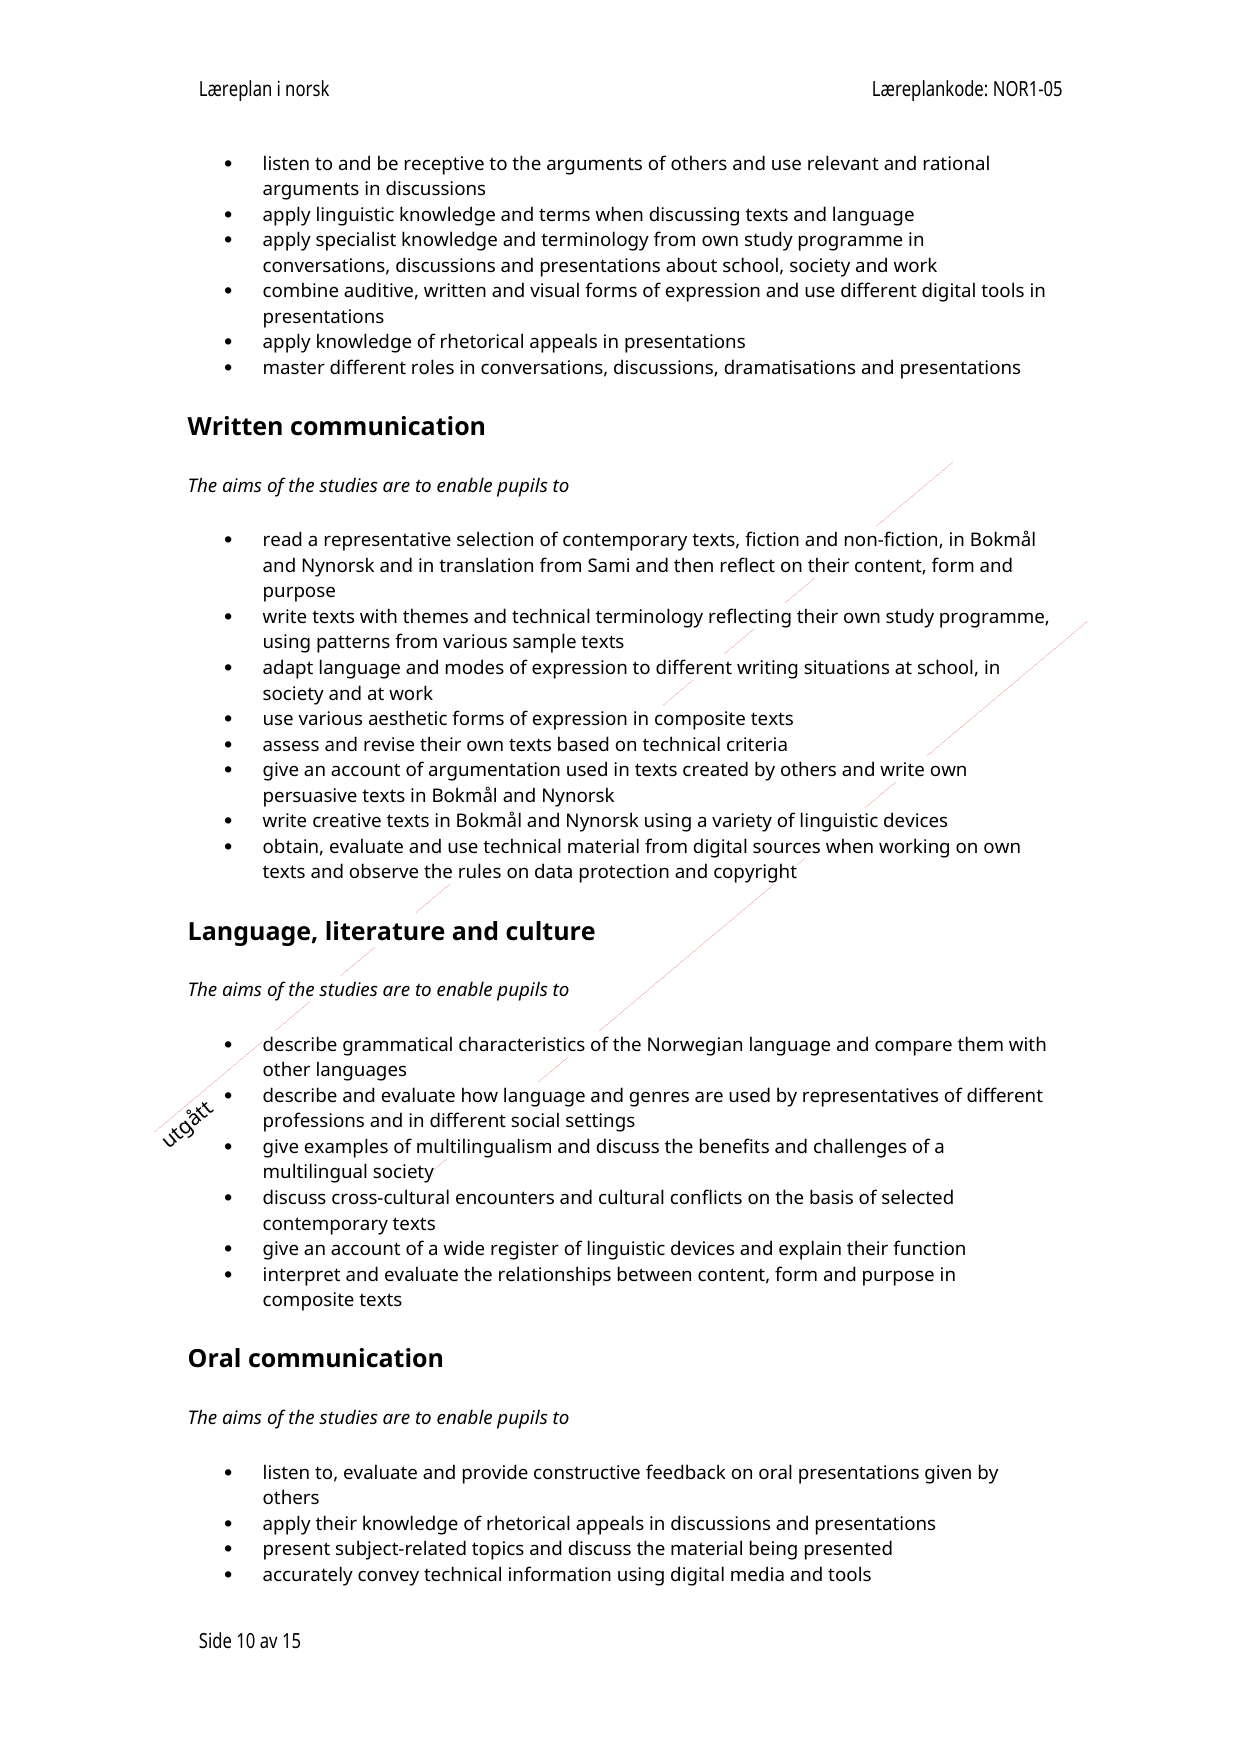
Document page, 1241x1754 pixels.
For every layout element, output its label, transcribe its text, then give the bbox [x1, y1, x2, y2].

list give an account of a wide register of linguistic devices and explain their function [972, 1235, 1053, 1261]
list adapt language and modes of expression to different writing situations at school, in society and at work [989, 654, 1053, 705]
list read a representative selection of contemporary texts, fiction and non-fiction, in Bokmål and Nynorsk and in translation from Sami and then reflect on their content, form and purpose [786, 527, 1053, 603]
list give an account of argumentation used in texts created by others and write own persuasive texts in Bokmål and Nynorsk [619, 782, 894, 807]
subtitle Language, literature and culture [596, 913, 738, 947]
list combine auditive, written and visual forms of expression and use different digital tools in presentations [384, 278, 1053, 329]
text The aims of the studies are to enable pupils to [577, 976, 663, 1002]
list apply specialist knowledge and terminology from own study programme in conversations, discussions and presentations about school, society and work [930, 227, 1053, 278]
text The aims of the studies are to enable pupils to [911, 472, 1053, 498]
text The aims of the studies are to enable pupils to [577, 472, 939, 498]
list give an account of argumentation used in texts created by others and write own persuasive texts in Bokmål and Nynorsk [867, 756, 1053, 807]
list assess and revise their own texts based on technical criteria [928, 731, 1053, 756]
list describe grammatical characteristics of the Norwegian language and compare them with other languages [407, 1057, 566, 1082]
list write texts with themes and technical terminology reflecting their own study programme, using patterns from various sample texts [624, 629, 752, 654]
list apply linguistic knowledge and terms when discussing texts and language [915, 201, 1053, 227]
subtitle Oral communication [444, 1341, 1053, 1375]
list use various aesthetic forms of expression in composite texts [794, 705, 986, 731]
list interpret and evaluate the relationships between content, form and purpose in composite texts [225, 1261, 263, 1312]
list listen to and be receptive to the arguments of others and use relevant and rational arguments in discussions [486, 150, 1053, 201]
text The aims of the studies are to enable pupils to [635, 976, 1053, 1002]
list write creative texts in Bokmål and Nynorsk using a variety of linguistic devices [225, 807, 540, 833]
list discuss cross-cultural encounters and cultural conflicts on the basis of selected contemporary texts [436, 1184, 1053, 1235]
list use various aesthetic forms of expression in composite texts [958, 705, 1053, 731]
list accurately convey technical information using digital media and tools [872, 1561, 1053, 1587]
list write creative texts in Bokmål and Nynorsk using a variety of linguistic devices [866, 807, 1053, 833]
list listen to, evaluate and provide constructive feedback on oral presentations given by others [225, 1459, 1053, 1510]
list assess and revise their own texts based on technical criteria [788, 731, 955, 756]
list adapt language and modes of expression to different writing situations at school, in society and at work [665, 654, 1046, 705]
list read a representative selection of contemporary texts, fiction and non-fiction, in Bokmål and Nynorsk and in translation from Sami and then reflect on their content, form and purpose [336, 578, 813, 603]
list give examples of multilingualism and discuss the benefits and challenges of a multilingual society [434, 1133, 1053, 1184]
list apply their knowledge of rhetorical appeals in discussions and presentations [936, 1510, 1053, 1536]
list apply knowledge of rhetorical appeals in presentations [746, 329, 1053, 354]
list present subject-related topics and discuss the material being presented [893, 1536, 1053, 1561]
subtitle Written communication [486, 409, 1053, 443]
list write texts with themes and technical terminology reflecting their own study programme, using patterns from various sample texts [725, 603, 1053, 654]
list describe grammatical characteristics of the Norwegian language and compare them with other languages [540, 1031, 1053, 1082]
subtitle Language, literature and culture [701, 913, 1053, 947]
text The aims of the studies are to enable pupils to [577, 1404, 1053, 1430]
list obtain, evaluate and use technical material from digital sources when working on own texts and observe the rules on data protection and copyright [797, 833, 1053, 884]
list obtain, evaluate and use technical material from digital sources when working on own texts and observe the rules on data protection and copyright [225, 833, 479, 884]
list describe and evaluate how language and genres are used by representatives of different professions and in different social settings [635, 1082, 1053, 1133]
list adapt language and modes of expression to different writing situations at school, in society and at work [433, 680, 691, 705]
list interpret and evaluate the relationships between content, form and purpose in composite texts [402, 1261, 1053, 1312]
